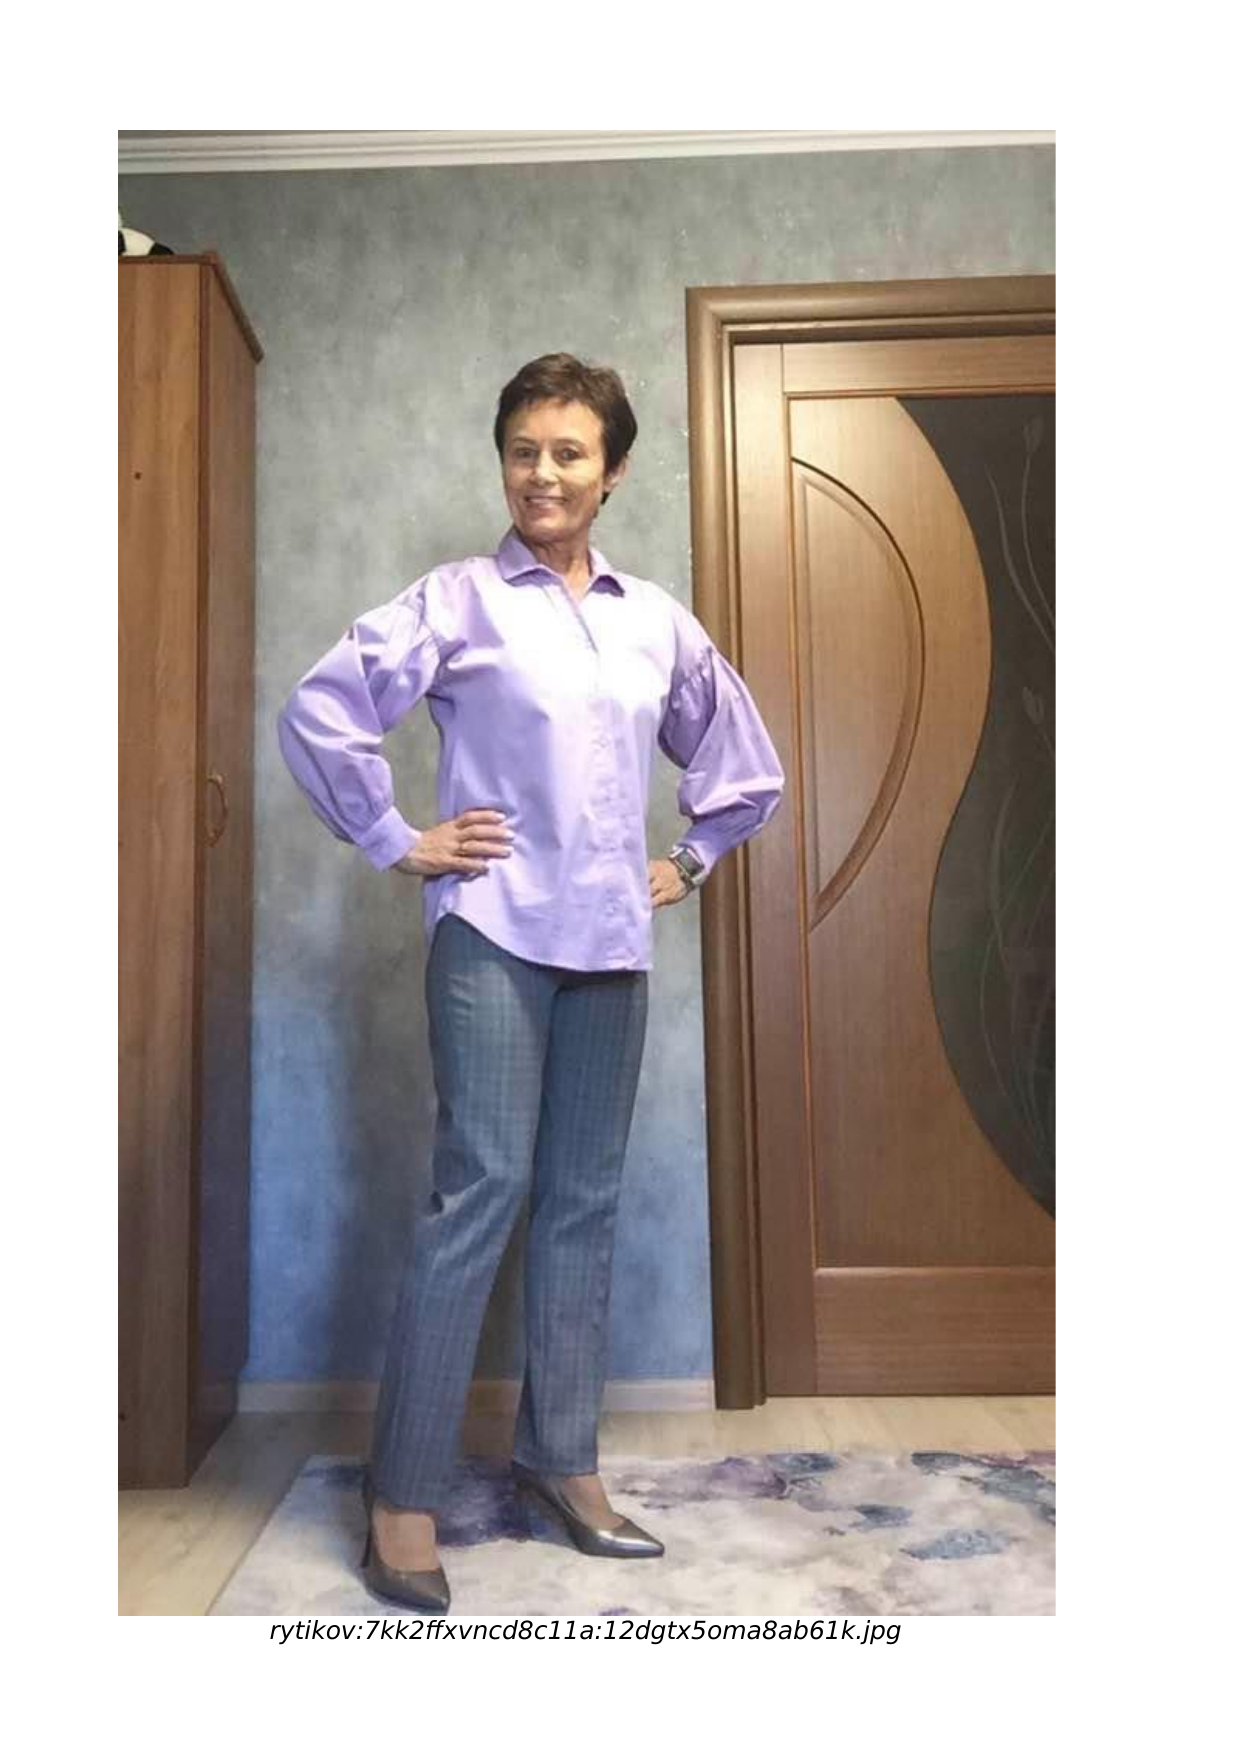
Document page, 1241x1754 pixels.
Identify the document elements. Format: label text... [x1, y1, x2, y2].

text rytikov:7kk2ffxvncd8c11a:12dgtx5oma8ab61k.jpg [118, 1616, 1056, 1636]
picture [118, 130, 1056, 1616]
